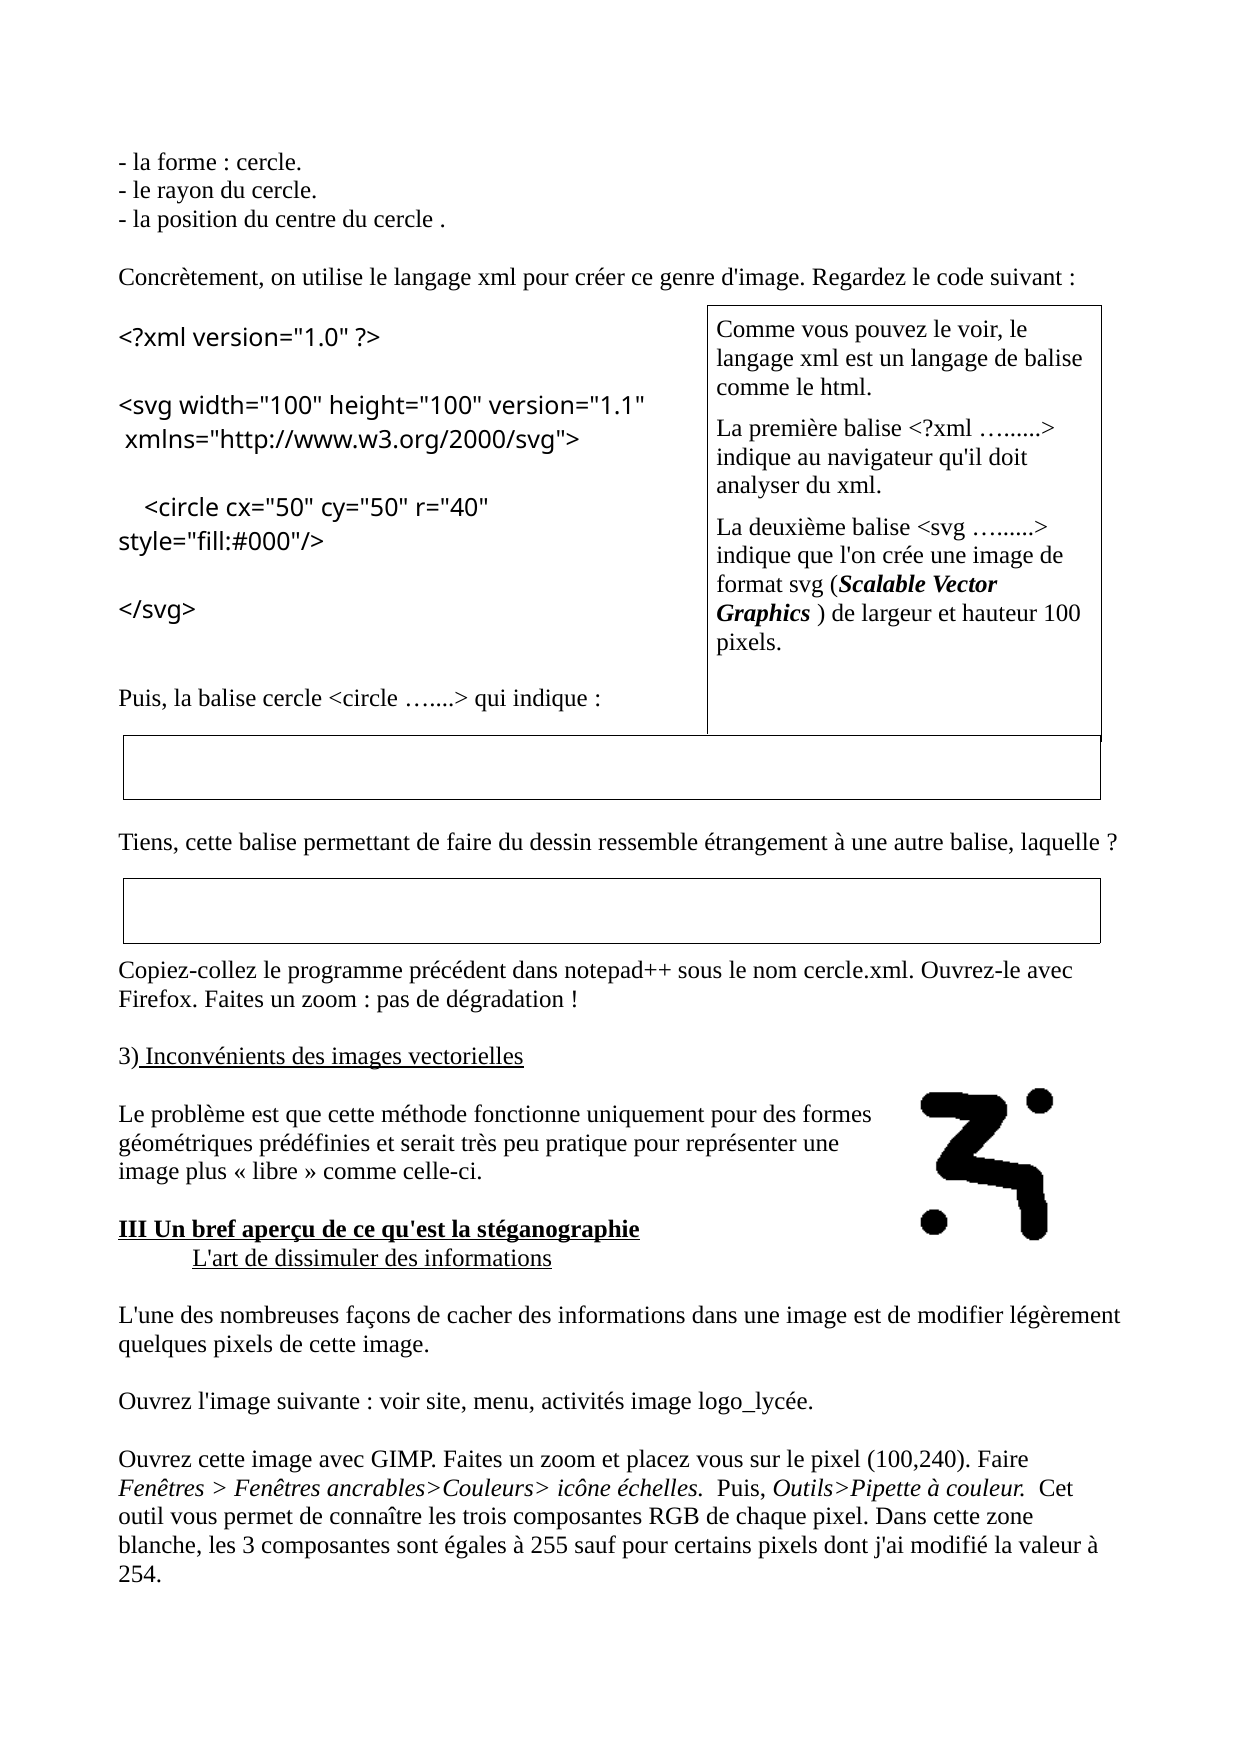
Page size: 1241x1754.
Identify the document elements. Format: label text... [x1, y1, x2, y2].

text La première balise <?xml …......> indique au navigateur qu'il doit analyser du xml. [716, 413, 1093, 499]
text Concrètement, on utilise le langage xml pour créer ce genre d'image. Regardez le code suivant : [118, 262, 1122, 291]
text <circle cx="50" cy="50" r="40" style="fill:#000"/> [118, 490, 707, 558]
text [1102, 319, 1122, 353]
text - la position du centre du cercle . [118, 204, 1122, 233]
text III Un bref aperçu de ce qu'est la stéganographie [118, 1214, 896, 1243]
text Ouvrez cette image avec GIMP. Faites un zoom et placez vous sur le pixel (100,240). Faire Fenêtres > Fenêtres ancrables>Couleurs> icône échelles. Puis, Outils>Pipette à couleur. Cet outil vous permet de connaître les trois composantes RGB de chaque pixel. Dans cette zone blanche, les 3 composantes sont égales à 255 sauf pour certains pixels dont j'ai modifié la valeur à 254. [118, 1444, 1122, 1588]
text [1074, 1214, 1122, 1243]
text - la forme : cercle. [118, 147, 1122, 176]
text Le problème est que cette méthode fonctionne uniquement pour des formes géométriques prédéfinies et serait très peu pratique pour représenter une image plus « libre » comme celle-ci. [118, 1099, 896, 1185]
text Tiens, cette balise permettant de faire du dessin ressemble étrangement à une autre balise, laquelle ? [118, 827, 1122, 856]
text 3) Inconvénients des images vectorielles [118, 1041, 1122, 1070]
picture [896, 1063, 1074, 1255]
text Puis, la balise cercle <circle …....> qui indique : [118, 683, 707, 712]
text Comme vous pouvez le voir, le langage xml est un langage de balise comme le html. [716, 314, 1093, 400]
text L'une des nombreuses façons de cacher des informations dans une image est de modifier légèrement quelques pixels de cette image. [118, 1300, 1122, 1358]
text [1102, 592, 1122, 626]
text L'art de dissimuler des informations [118, 1243, 1122, 1271]
text Copiez-collez le programme précédent dans notepad++ sous le nom cercle.xml. Ouvrez-le avec Firefox. Faites un zoom : pas de dégradation ! [118, 913, 1122, 1013]
text [1074, 1099, 1122, 1185]
text Ouvrez l'image suivante : voir site, menu, activités image logo_lycée. [118, 1386, 1122, 1415]
text La deuxième balise <svg …......> indique que l'on crée une image de format svg (Scalable Vector Graphics ) de largeur et hauteur 100 pixels. [716, 512, 1093, 655]
text </svg> [118, 592, 707, 626]
text xmlns="http://www.w3.org/2000/svg"> [118, 422, 707, 456]
text - le rayon du cercle. [118, 176, 1122, 204]
text <svg width="100" height="100" version="1.1" [118, 387, 707, 422]
text <?xml version="1.0" ?> [118, 319, 707, 353]
text [1102, 490, 1122, 558]
